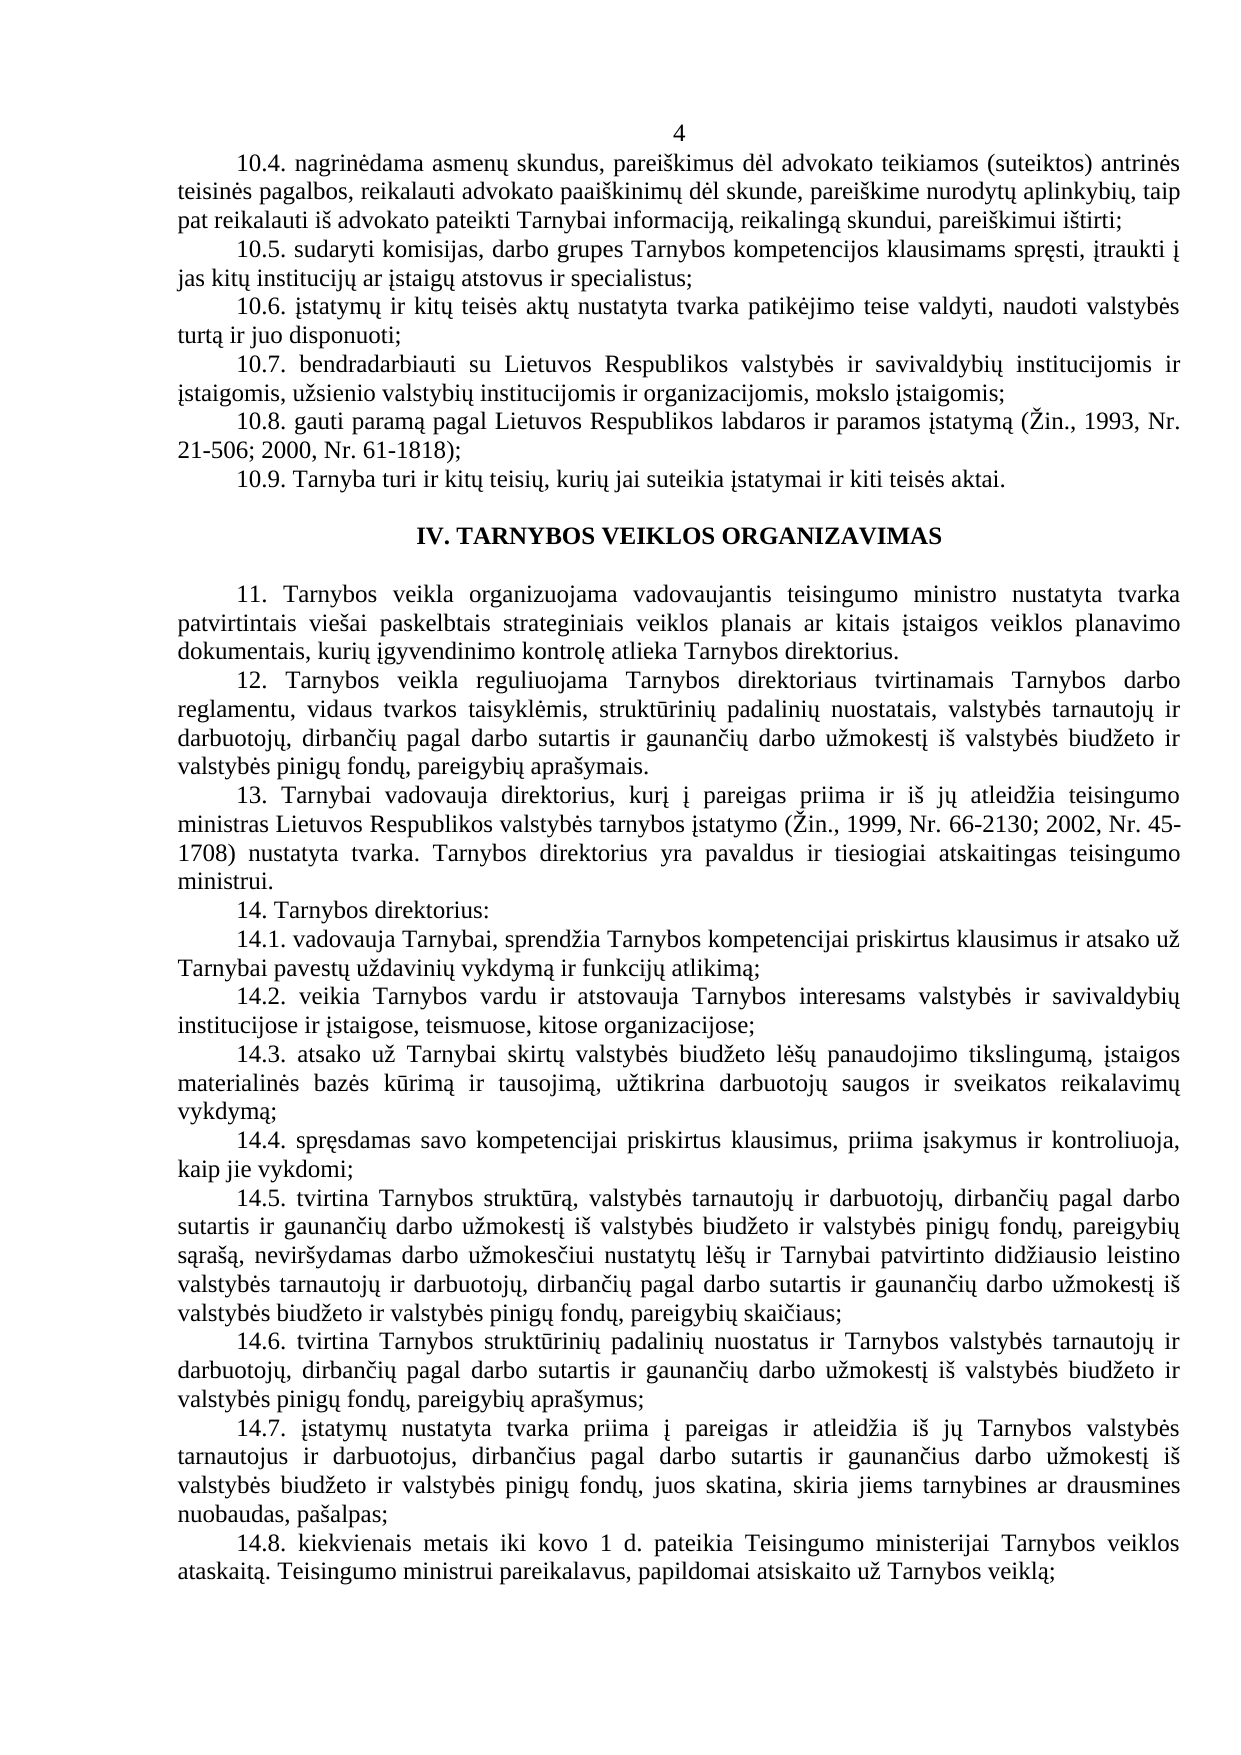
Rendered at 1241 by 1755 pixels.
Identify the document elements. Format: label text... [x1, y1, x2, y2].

text 10.5. sudaryti komisijas, darbo grupes Tarnybos kompetencijos klausimams spręsti, įtraukti į jas kitų institucijų ar įstaigų atstovus ir specialistus; [177, 234, 1181, 291]
text 14.6. tvirtina Tarnybos struktūrinių padalinių nuostatus ir Tarnybos valstybės tarnautojų ir darbuotojų, dirbančių pagal darbo sutartis ir gaunančių darbo užmokestį iš valstybės biudžeto ir valstybės pinigų fondų, pareigybių aprašymus; [177, 1326, 1181, 1413]
text 12. Tarnybos veikla reguliuojama Tarnybos direktoriaus tvirtinamais Tarnybos darbo reglamentu, vidaus tvarkos taisyklėmis, struktūrinių padalinių nuostatais, valstybės tarnautojų ir darbuotojų, dirbančių pagal darbo sutartis ir gaunančių darbo užmokestį iš valstybės biudžeto ir valstybės pinigų fondų, pareigybių aprašymais. [177, 665, 1181, 780]
text 10.6. įstatymų ir kitų teisės aktų nustatyta tvarka patikėjimo teise valdyti, naudoti valstybės turtą ir juo disponuoti; [177, 291, 1181, 349]
text 14. Tarnybos direktorius: [177, 895, 1181, 924]
text 14.3. atsako už Tarnybai skirtų valstybės biudžeto lėšų panaudojimo tikslingumą, įstaigos materialinės bazės kūrimą ir tausojimą, užtikrina darbuotojų saugos ir sveikatos reikalavimų vykdymą; [177, 1039, 1181, 1125]
text 14.8. kiekvienais metais iki kovo 1 d. pateikia Teisingumo ministerijai Tarnybos veiklos ataskaitą. Teisingumo ministrui pareikalavus, papildomai atsiskaito už Tarnybos veiklą; [177, 1528, 1181, 1585]
text 13. Tarnybai vadovauja direktorius, kurį į pareigas priima ir iš jų atleidžia teisingumo ministras Lietuvos Respublikos valstybės tarnybos įstatymo (Žin., 1999, Nr. 66-2130; 2002, Nr. 45-1708) nustatyta tvarka. Tarnybos direktorius yra pavaldus ir tiesiogiai atskaitingas teisingumo ministrui. [177, 780, 1181, 895]
text 10.8. gauti paramą pagal Lietuvos Respublikos labdaros ir paramos įstatymą (Žin., 1993, Nr. 21-506; 2000, Nr. 61-1818); [177, 406, 1181, 464]
text 10.4. nagrinėdama asmenų skundus, pareiškimus dėl advokato teikiamos (suteiktos) antrinės teisinės pagalbos, reikalauti advokato paaiškinimų dėl skunde, pareiškime nurodytų aplinkybių, taip pat reikalauti iš advokato pateikti Tarnybai informaciją, reikalingą skundui, pareiškimui ištirti; [177, 148, 1181, 234]
text 14.1. vadovauja Tarnybai, sprendžia Tarnybos kompetencijai priskirtus klausimus ir atsako už Tarnybai pavestų uždavinių vykdymą ir funkcijų atlikimą; [177, 924, 1181, 981]
text IV. TARNYBOS VEIKLOS ORGANIZAVIMAS [177, 521, 1181, 550]
text 14.4. spręsdamas savo kompetencijai priskirtus klausimus, priima įsakymus ir kontroliuoja, kaip jie vykdomi; [177, 1125, 1181, 1183]
text 10.7. bendradarbiauti su Lietuvos Respublikos valstybės ir savivaldybių institucijomis ir įstaigomis, užsienio valstybių institucijomis ir organizacijomis, mokslo įstaigomis; [177, 349, 1181, 406]
text 14.7. įstatymų nustatyta tvarka priima į pareigas ir atleidžia iš jų Tarnybos valstybės tarnautojus ir darbuotojus, dirbančius pagal darbo sutartis ir gaunančius darbo užmokestį iš valstybės biudžeto ir valstybės pinigų fondų, juos skatina, skiria jiems tarnybines ar drausmines nuobaudas, pašalpas; [177, 1413, 1181, 1528]
text 14.2. veikia Tarnybos vardu ir atstovauja Tarnybos interesams valstybės ir savivaldybių institucijose ir įstaigose, teismuose, kitose organizacijose; [177, 981, 1181, 1039]
text 10.9. Tarnyba turi ir kitų teisių, kurių jai suteikia įstatymai ir kiti teisės aktai. [177, 464, 1181, 493]
text 14.5. tvirtina Tarnybos struktūrą, valstybės tarnautojų ir darbuotojų, dirbančių pagal darbo sutartis ir gaunančių darbo užmokestį iš valstybės biudžeto ir valstybės pinigų fondų, pareigybių sąrašą, neviršydamas darbo užmokesčiui nustatytų lėšų ir Tarnybai patvirtinto didžiausio leistino valstybės tarnautojų ir darbuotojų, dirbančių pagal darbo sutartis ir gaunančių darbo užmokestį iš valstybės biudžeto ir valstybės pinigų fondų, pareigybių skaičiaus; [177, 1183, 1181, 1326]
text 11. Tarnybos veikla organizuojama vadovaujantis teisingumo ministro nustatyta tvarka patvirtintais viešai paskelbtais strateginiais veiklos planais ar kitais įstaigos veiklos planavimo dokumentais, kurių įgyvendinimo kontrolę atlieka Tarnybos direktorius. [177, 579, 1181, 665]
